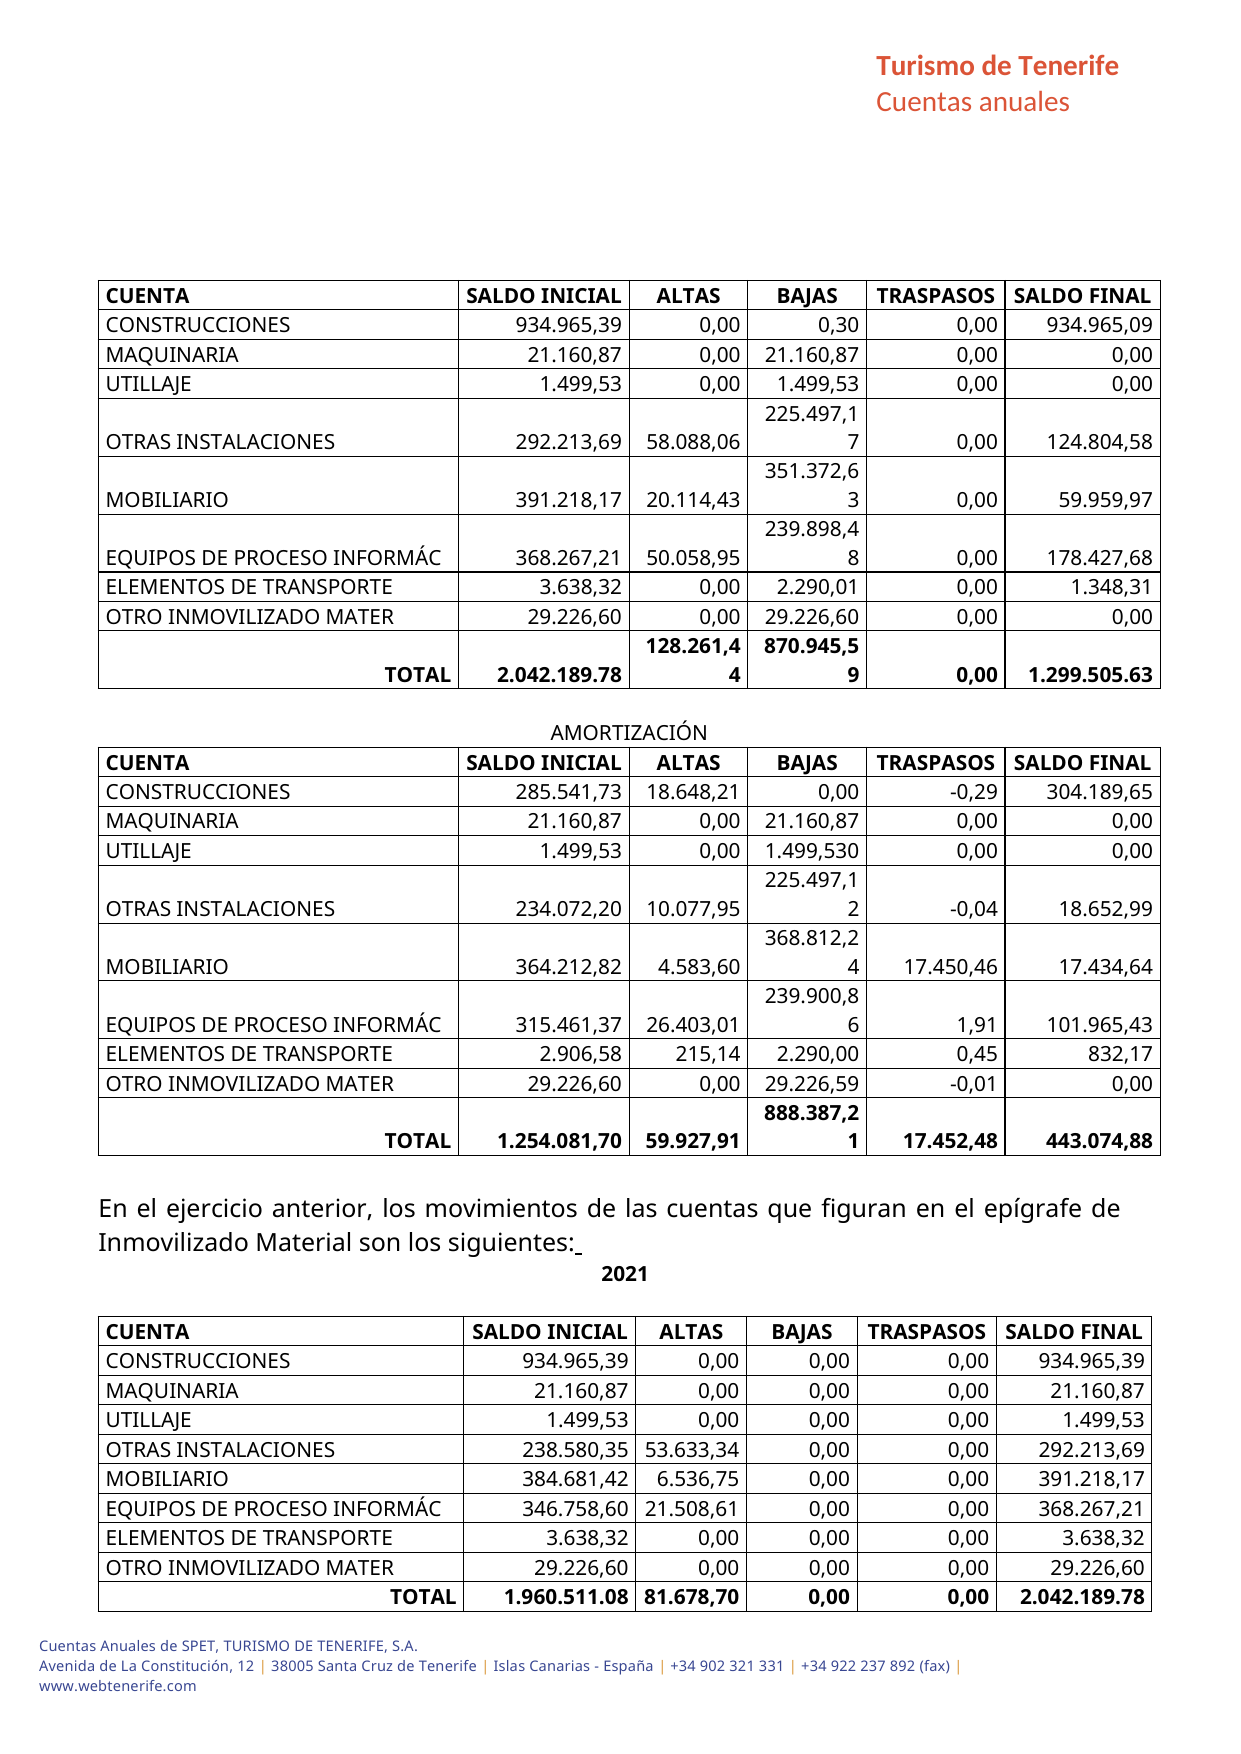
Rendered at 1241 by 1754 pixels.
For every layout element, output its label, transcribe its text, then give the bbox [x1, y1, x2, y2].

table_cell 0,00 [867, 340, 1004, 368]
table_cell 346.758,60 [464, 1494, 635, 1522]
table_cell 0,00 [867, 573, 1004, 601]
table_cell OTRAS INSTALACIONES [99, 399, 458, 456]
text En el ejercicio anterior, los movimientos de las cuentas que figuran en el epígrafe de Inmovilizado Material son los siguientes: [98, 1190, 1122, 1258]
table_cell 351.372,63 [748, 457, 866, 513]
table_cell TOTAL [99, 631, 458, 688]
table_cell 17.434,64 [1006, 924, 1160, 980]
table_cell 870.945,59 [748, 631, 866, 688]
table_cell 0,00 [1006, 836, 1160, 864]
table_cell 29.226,60 [748, 602, 866, 630]
table_cell CUENTA [99, 281, 458, 309]
table_cell 29.226,60 [997, 1553, 1151, 1581]
table_cell 50.058,95 [630, 515, 747, 571]
table_cell [748, 251, 866, 280]
table_cell 4.583,60 [630, 924, 747, 980]
table_cell 0,00 [867, 807, 1004, 835]
table_cell 0,00 [636, 1405, 746, 1434]
table_cell 1.499,53 [464, 1405, 635, 1434]
table_cell 0,00 [636, 1523, 746, 1552]
table_cell 0,00 [1006, 369, 1160, 398]
table_cell 934.965,39 [997, 1346, 1151, 1375]
table_cell 2.906,58 [459, 1039, 629, 1068]
table_cell 0,00 [1006, 340, 1160, 368]
table_cell 0,00 [858, 1346, 996, 1375]
table_cell 6.536,75 [636, 1464, 746, 1493]
table_header 2021 [98, 1258, 1152, 1287]
table_cell ELEMENTOS DE TRANSPORTE [99, 573, 458, 601]
table_cell 285.541,73 [459, 777, 629, 806]
table_cell 3.638,32 [459, 573, 629, 601]
table_cell 0,00 [858, 1523, 996, 1552]
table_cell ALTAS [630, 748, 747, 776]
table_cell 368.267,21 [459, 515, 629, 571]
table_cell ALTAS [636, 1317, 746, 1345]
table_cell MAQUINARIA [99, 1376, 463, 1404]
table_cell [98, 689, 458, 718]
table_cell 17.452,48 [867, 1098, 1004, 1155]
table_cell 29.226,60 [459, 1069, 629, 1097]
table_cell 10.077,95 [630, 866, 747, 922]
table_cell 0,00 [858, 1405, 996, 1434]
table_cell [629, 689, 748, 718]
table_cell 0,00 [747, 1553, 857, 1581]
table_cell OTRAS INSTALACIONES [99, 1435, 463, 1463]
table_cell 292.213,69 [459, 399, 629, 456]
table_cell BAJAS [748, 281, 866, 309]
table_cell 29.226,60 [459, 602, 629, 630]
table_cell 238.580,35 [464, 1435, 635, 1463]
table_cell 124.804,58 [1006, 399, 1160, 456]
table_cell MAQUINARIA [99, 807, 458, 835]
table_cell 215,14 [630, 1039, 747, 1068]
table_cell 0,00 [630, 602, 747, 630]
table_cell 0,00 [867, 399, 1004, 456]
table_cell [459, 689, 629, 718]
table_cell MOBILIARIO [99, 1464, 463, 1493]
table_cell [996, 1287, 1152, 1316]
table_cell 1.254.081,70 [459, 1098, 629, 1155]
table_cell 888.387,21 [748, 1098, 866, 1155]
table_cell 53.633,34 [636, 1435, 746, 1463]
table_cell 0,00 [748, 777, 866, 806]
table_cell 0,00 [858, 1494, 996, 1522]
table_cell 26.403,01 [630, 981, 747, 1038]
table_cell 21.160,87 [997, 1376, 1151, 1404]
table_cell 0,00 [867, 836, 1004, 864]
table_cell TOTAL [99, 1582, 463, 1611]
table_cell 0,00 [747, 1376, 857, 1404]
table_cell TOTAL [99, 1098, 458, 1155]
table_cell 0,00 [747, 1494, 857, 1522]
table_cell 0,00 [630, 340, 747, 368]
table_cell -0,29 [867, 777, 1004, 806]
table_cell 0,00 [1006, 807, 1160, 835]
table_cell 0,00 [747, 1523, 857, 1552]
table_cell SALDO INICIAL [459, 748, 629, 776]
table_cell UTILLAJE [99, 836, 458, 864]
table_cell 0,00 [630, 369, 747, 398]
table_cell 1.499,53 [459, 369, 629, 398]
table_cell 2.042.189.78 [459, 631, 629, 688]
table_cell 0,00 [867, 369, 1004, 398]
table_cell [98, 1287, 464, 1316]
table_cell 0,30 [748, 310, 866, 339]
table_cell ALTAS [630, 281, 747, 309]
table_cell 1.499,530 [748, 836, 866, 864]
table_cell 2.042.189.78 [997, 1582, 1151, 1611]
table_cell 3.638,32 [997, 1523, 1151, 1552]
table_cell 234.072,20 [459, 866, 629, 922]
table_cell 0,00 [858, 1376, 996, 1404]
table_cell ELEMENTOS DE TRANSPORTE [99, 1523, 463, 1552]
table_cell 391.218,17 [997, 1464, 1151, 1493]
table_cell [866, 251, 1005, 280]
table_cell 128.261,44 [630, 631, 747, 688]
table_cell 81.678,70 [636, 1582, 746, 1611]
table_cell 1.348,31 [1006, 573, 1160, 601]
table_cell 1.499,53 [748, 369, 866, 398]
table_cell 364.212,82 [459, 924, 629, 980]
table_cell [866, 689, 1005, 718]
table_cell 178.427,68 [1006, 515, 1160, 571]
table_cell UTILLAJE [99, 369, 458, 398]
table_cell 0,00 [867, 602, 1004, 630]
table_cell [746, 1287, 857, 1316]
table_cell [1005, 251, 1160, 280]
table_cell 59.959,97 [1006, 457, 1160, 513]
table_cell 0,00 [630, 310, 747, 339]
table_cell [459, 251, 629, 280]
table_cell 0,00 [867, 515, 1004, 571]
table_cell 443.074,88 [1006, 1098, 1160, 1155]
table_cell 29.226,59 [748, 1069, 866, 1097]
table_cell 0,00 [867, 631, 1004, 688]
table_cell 391.218,17 [459, 457, 629, 513]
table_cell EQUIPOS DE PROCESO INFORMÁC [99, 515, 458, 571]
table_cell ELEMENTOS DE TRANSPORTE [99, 1039, 458, 1068]
table_cell 101.965,43 [1006, 981, 1160, 1038]
table_cell TRASPASOS [867, 748, 1004, 776]
table_cell 0,00 [630, 807, 747, 835]
table_cell 0,00 [747, 1435, 857, 1463]
table_cell -0,01 [867, 1069, 1004, 1097]
table_cell TRASPASOS [858, 1317, 996, 1345]
table_cell [98, 251, 458, 280]
table_cell 0,00 [630, 1069, 747, 1097]
table_cell 934.965,39 [459, 310, 629, 339]
table_cell 368.812,24 [748, 924, 866, 980]
table_cell 0,00 [858, 1553, 996, 1581]
table_cell -0,04 [867, 866, 1004, 922]
table_cell 18.652,99 [1006, 866, 1160, 922]
table_cell AMORTIZACIÓN [98, 718, 1160, 747]
table_cell 0,00 [636, 1376, 746, 1404]
table_cell 1.499,53 [459, 836, 629, 864]
table_cell EQUIPOS DE PROCESO INFORMÁC [99, 981, 458, 1038]
table_cell 934.965,39 [464, 1346, 635, 1375]
table_cell 1.299.505.63 [1006, 631, 1160, 688]
table_cell CUENTA [99, 748, 458, 776]
table_cell 20.114,43 [630, 457, 747, 513]
table_cell 239.900,86 [748, 981, 866, 1038]
table_cell TRASPASOS [867, 281, 1004, 309]
table_cell 0,00 [858, 1582, 996, 1611]
table_cell 0,00 [636, 1346, 746, 1375]
table_cell 934.965,09 [1006, 310, 1160, 339]
table_cell 368.267,21 [997, 1494, 1151, 1522]
table_cell [748, 689, 866, 718]
table_cell 0,00 [858, 1435, 996, 1463]
table_cell BAJAS [748, 748, 866, 776]
table_cell 239.898,48 [748, 515, 866, 571]
table_cell 1,91 [867, 981, 1004, 1038]
table_cell SALDO FINAL [1006, 748, 1160, 776]
table_cell 21.160,87 [459, 807, 629, 835]
table_cell UTILLAJE [99, 1405, 463, 1434]
table_cell 0,00 [1006, 602, 1160, 630]
table_cell 21.160,87 [464, 1376, 635, 1404]
table_cell CONSTRUCCIONES [99, 1346, 463, 1375]
table_cell 0,00 [636, 1553, 746, 1581]
table_cell [636, 1287, 746, 1316]
table_cell 3.638,32 [464, 1523, 635, 1552]
table_cell MAQUINARIA [99, 340, 458, 368]
table_cell 1.960.511.08 [464, 1582, 635, 1611]
table_cell BAJAS [747, 1317, 857, 1345]
table_cell 315.461,37 [459, 981, 629, 1038]
table_cell 225.497,17 [748, 399, 866, 456]
table_cell [1005, 689, 1160, 718]
table_cell 21.160,87 [459, 340, 629, 368]
table_cell OTRAS INSTALACIONES [99, 866, 458, 922]
table_cell [857, 1287, 996, 1316]
table_cell 292.213,69 [997, 1435, 1151, 1463]
table_cell 304.189,65 [1006, 777, 1160, 806]
table_cell 59.927,91 [630, 1098, 747, 1155]
table_cell 21.160,87 [748, 807, 866, 835]
table_cell SALDO FINAL [1006, 281, 1160, 309]
table_cell 0,00 [747, 1464, 857, 1493]
table_cell 18.648,21 [630, 777, 747, 806]
table_cell OTRO INMOVILIZADO MATER [99, 1553, 463, 1581]
table_cell SALDO INICIAL [459, 281, 629, 309]
table_cell SALDO INICIAL [464, 1317, 635, 1345]
table_cell SALDO FINAL [997, 1317, 1151, 1345]
table_cell CONSTRUCCIONES [99, 777, 458, 806]
table_cell 2.290,01 [748, 573, 866, 601]
table_cell [464, 1287, 636, 1316]
table_cell 0,45 [867, 1039, 1004, 1068]
table_cell OTRO INMOVILIZADO MATER [99, 1069, 458, 1097]
table_cell 0,00 [747, 1346, 857, 1375]
table_cell 21.160,87 [748, 340, 866, 368]
table_cell CONSTRUCCIONES [99, 310, 458, 339]
table_cell 0,00 [1006, 1069, 1160, 1097]
table_cell 0,00 [747, 1405, 857, 1434]
table_cell 1.499,53 [997, 1405, 1151, 1434]
table_cell 0,00 [867, 457, 1004, 513]
table_cell 0,00 [858, 1464, 996, 1493]
table_cell MOBILIARIO [99, 924, 458, 980]
table_cell CUENTA [99, 1317, 463, 1345]
table_cell EQUIPOS DE PROCESO INFORMÁC [99, 1494, 463, 1522]
table_cell 17.450,46 [867, 924, 1004, 980]
table_cell [629, 251, 748, 280]
table_cell 0,00 [630, 836, 747, 864]
table_cell 832,17 [1006, 1039, 1160, 1068]
table_cell 225.497,12 [748, 866, 866, 922]
table_cell OTRO INMOVILIZADO MATER [99, 602, 458, 630]
table_cell 0,00 [630, 573, 747, 601]
table_cell 0,00 [747, 1582, 857, 1611]
table_cell 2.290,00 [748, 1039, 866, 1068]
table_cell 29.226,60 [464, 1553, 635, 1581]
table_cell 21.508,61 [636, 1494, 746, 1522]
table_cell 0,00 [867, 310, 1004, 339]
table_cell MOBILIARIO [99, 457, 458, 513]
table_cell 58.088,06 [630, 399, 747, 456]
table_cell 384.681,42 [464, 1464, 635, 1493]
